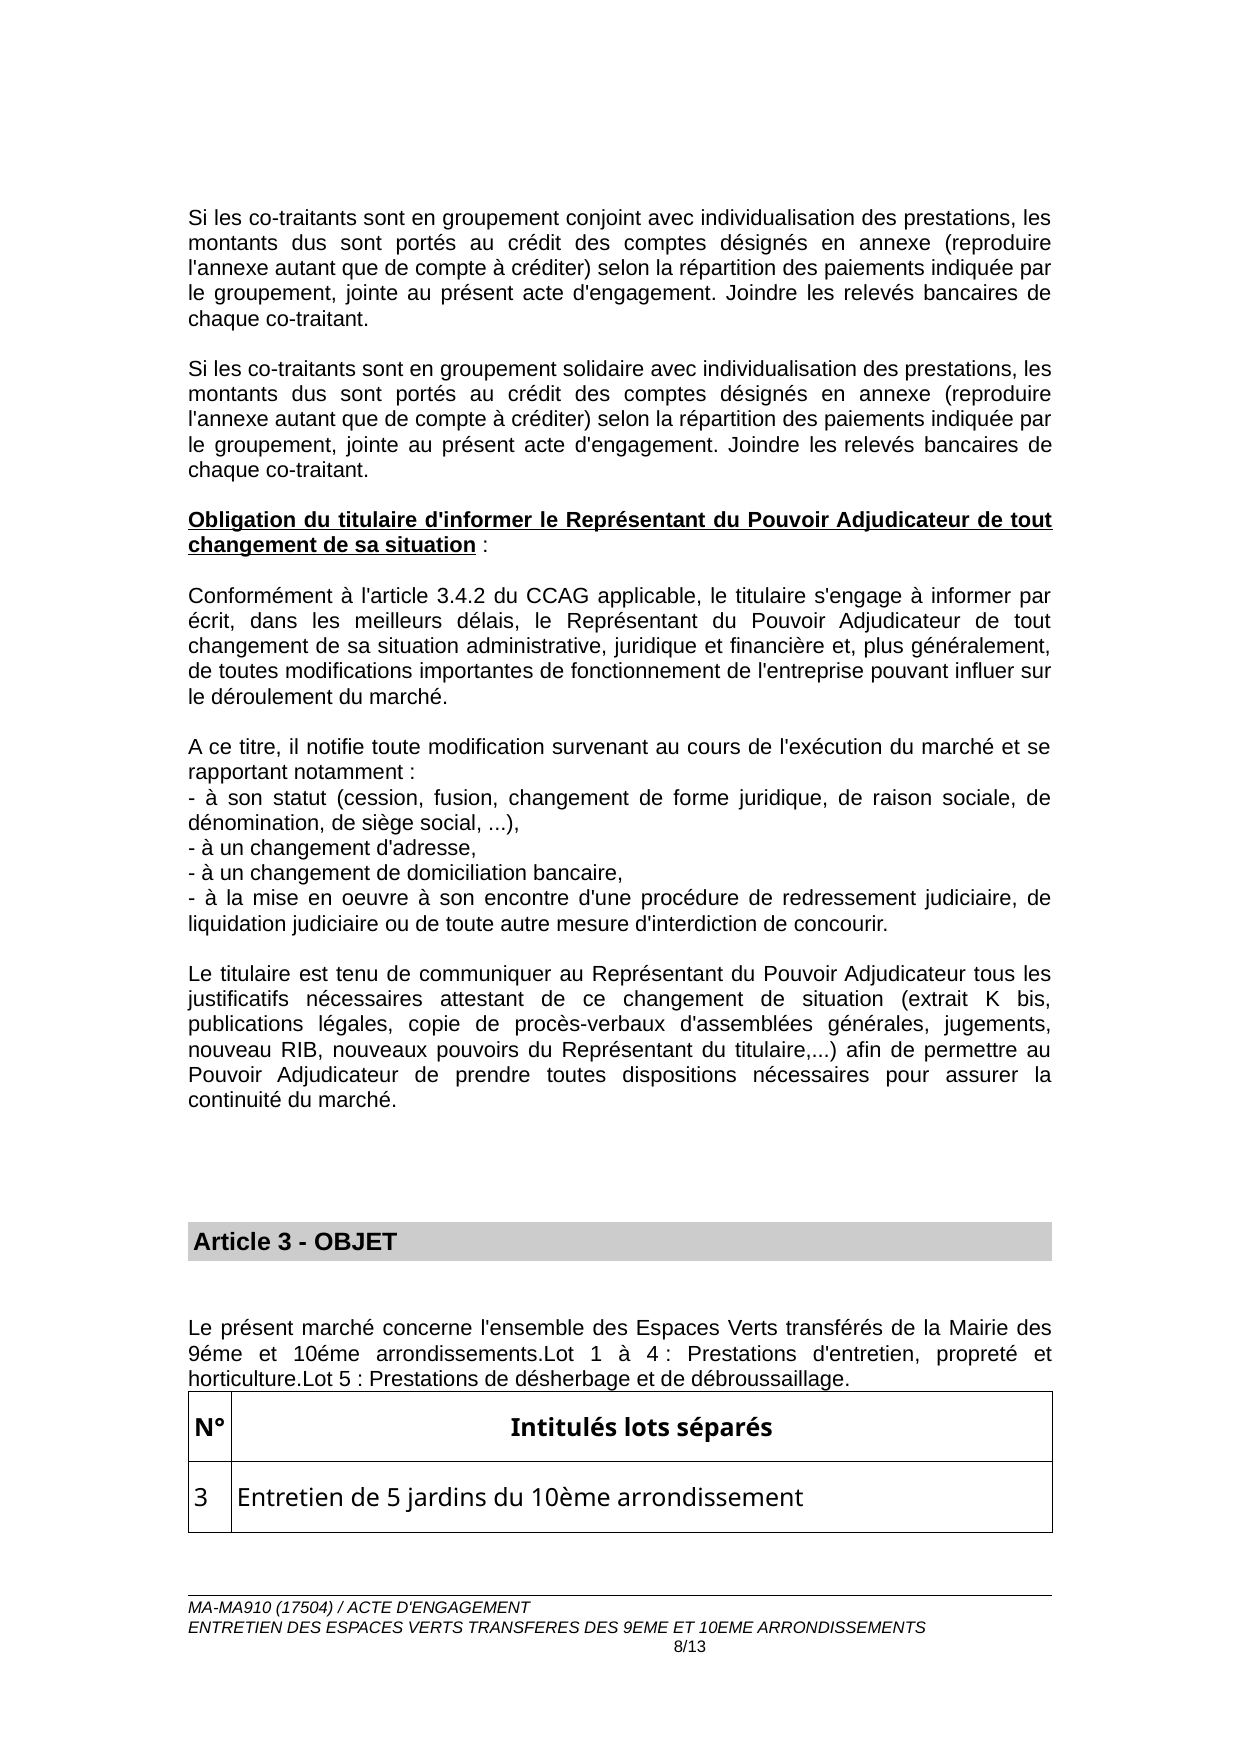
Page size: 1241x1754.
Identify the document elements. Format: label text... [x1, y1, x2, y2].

text Conformément à l'article 3.4.2 du CCAG applicable, le titulaire s'engage à informer par écrit, dans les meilleurs délais, le Représentant du Pouvoir Adjudicateur de tout changement de sa situation administrative, juridique et financière et, plus généralement, de toutes modifications importantes de fonctionnement de l'entreprise pouvant influer sur le déroulement du marché. [188, 583, 1052, 709]
text changement de sa situation : [188, 530, 1052, 557]
text A ce titre, il notifie toute modification survenant au cours de l'exécution du marché et se rapportant notamment : [188, 734, 1052, 784]
table_header N° [189, 1392, 231, 1461]
text - à la mise en oeuvre à son encontre d'une procédure de redressement judiciaire, de liquidation judiciaire ou de toute autre mesure d'interdiction de concourir. [188, 885, 1052, 936]
text Si les co-traitants sont en groupement solidaire avec individualisation des prestations, les montants dus sont portés au crédit des comptes désignés en annexe (reproduire l'annexe autant que de compte à créditer) selon la répartition des paiements indiquée par le groupement, jointe au présent acte d'engagement. Joindre les relevés bancaires de chaque co-traitant. [188, 356, 1052, 482]
text Si les co-traitants sont en groupement conjoint avec individualisation des prestations, les montants dus sont portés au crédit des comptes désignés en annexe (reproduire l'annexe autant que de compte à créditer) selon la répartition des paiements indiquée par le groupement, jointe au présent acte d'engagement. Joindre les relevés bancaires de chaque co-traitant. [188, 204, 1052, 331]
text Obligation du titulaire d'informer le Représentant du Pouvoir Adjudicateur de tout [188, 507, 1052, 529]
table_cell 3 [189, 1462, 231, 1532]
text - à un changement d'adresse, [188, 835, 1052, 860]
subtitle OBJET [190, 1224, 1050, 1258]
table_cell Entretien de 5 jardins du 10ème arrondissement [232, 1462, 1052, 1532]
text - à un changement de domiciliation bancaire, [188, 860, 1052, 885]
table_header Intitulés lots séparés [232, 1392, 1052, 1461]
text Le titulaire est tenu de communiquer au Représentant du Pouvoir Adjudicateur tous les justificatifs nécessaires attestant de ce changement de situation (extrait K bis, publications légales, copie de procès-verbaux d'assemblées générales, jugements, nouveau RIB, nouveaux pouvoirs du Représentant du titulaire,...) afin de permettre au Pouvoir Adjudicateur de prendre toutes dispositions nécessaires pour assurer la continuité du marché. [188, 961, 1052, 1112]
text - à son statut (cession, fusion, changement de forme juridique, de raison sociale, de dénomination, de siège social, ...), [188, 784, 1052, 835]
text Le présent marché concerne l'ensemble des Espaces Verts transférés de la Mairie des 9éme et 10éme arrondissements.Lot 1 à 4 : Prestations d'entretien, propreté et horticulture.Lot 5 : Prestations de désherbage et de débroussaillage. [188, 1315, 1052, 1391]
